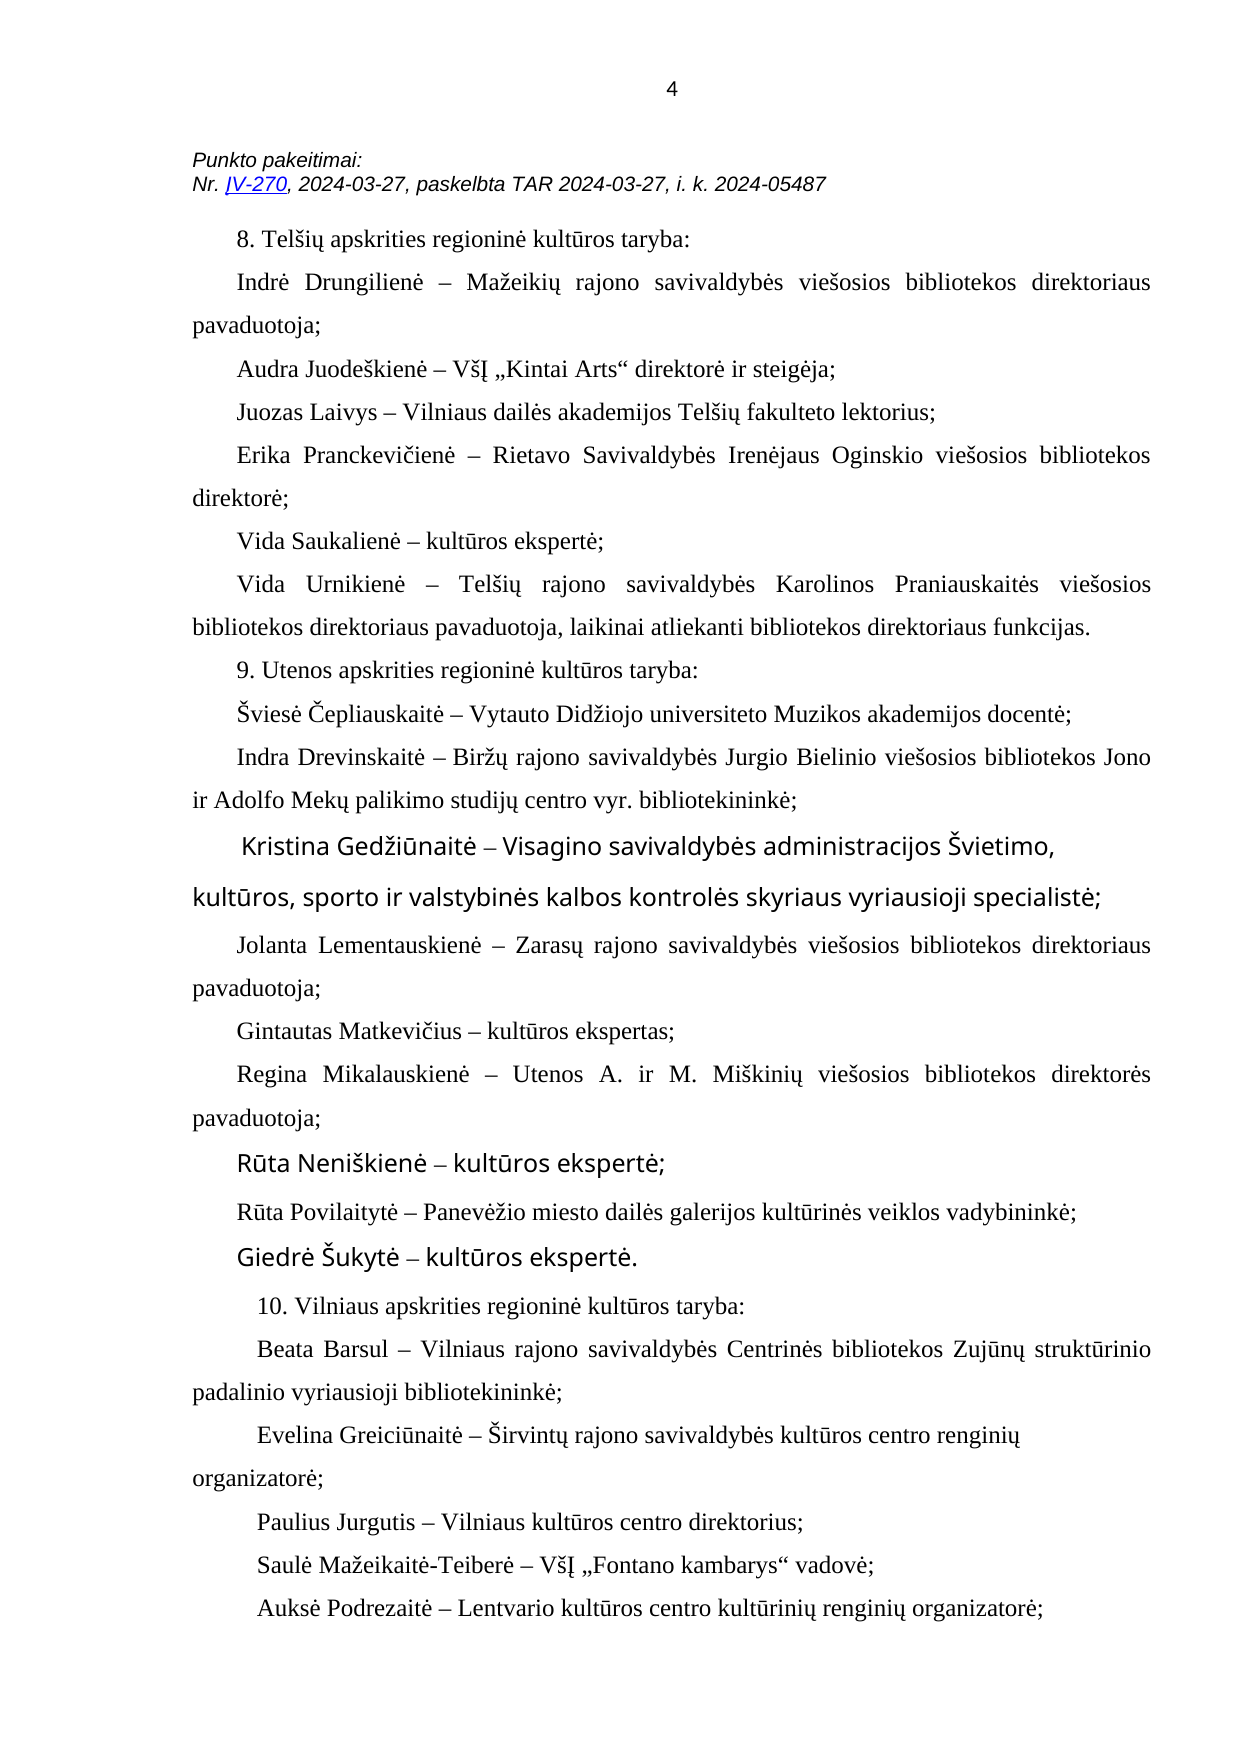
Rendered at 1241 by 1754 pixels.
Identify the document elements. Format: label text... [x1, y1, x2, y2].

text Regina Mikalauskienė – Utenos A. ir M. Miškinių viešosios bibliotekos direktorės pavaduotoja; [192, 1059, 1152, 1131]
text Rūta Neniškienė – kultūros ekspertė; [192, 1146, 1152, 1180]
text Kristina Gedžiūnaitė – Visagino savivaldybės administracijos Švietimo, kultūros, sporto ir valstybinės kalbos kontrolės skyriaus vyriausioji specialistė; [192, 828, 1152, 913]
text Giedrė Šukytė – kultūros ekspertė. [192, 1240, 1152, 1274]
text Punkto pakeitimai: [192, 148, 1152, 172]
text Nr. ĮV-270, 2024-03-27, paskelbta TAR 2024-03-27, i. k. 2024-05487 [192, 172, 1152, 196]
text Šviesė Čepliauskaitė – Vytauto Didžiojo universiteto Muzikos akademijos docentė; [192, 699, 1152, 727]
text Vida Urnikienė – Telšių rajono savivaldybės Karolinos Praniauskaitės viešosios bibliotekos direktoriaus pavaduotoja, laikinai atliekanti bibliotekos direktoriaus funkcijas. [192, 569, 1152, 641]
text Audra Juodeškienė – VšĮ „Kintai Arts“ direktorė ir steigėja; [192, 354, 1152, 382]
text Auksė Podrezaitė – Lentvario kultūros centro kultūrinių renginių organizatorė; [192, 1593, 1152, 1622]
text Beata Barsul – Vilniaus rajono savivaldybės Centrinės bibliotekos Zujūnų struktūrinio padalinio vyriausioji bibliotekininkė; [192, 1334, 1152, 1406]
text Erika Pranckevičienė – Rietavo Savivaldybės Irenėjaus Oginskio viešosios bibliotekos direktorė; [192, 440, 1152, 512]
text Paulius Jurgutis – Vilniaus kultūros centro direktorius; [192, 1507, 1152, 1535]
text Jolanta Lementauskienė – Zarasų rajono savivaldybės viešosios bibliotekos direktoriaus pavaduotoja; [192, 930, 1152, 1002]
text Indra Drevinskaitė – Biržų rajono savivaldybės Jurgio Bielinio viešosios bibliotekos Jono ir Adolfo Mekų palikimo studijų centro vyr. bibliotekininkė; [192, 742, 1152, 814]
text 8. Telšių apskrities regioninė kultūros taryba: [192, 224, 1152, 253]
text 9. Utenos apskrities regioninė kultūros taryba: [192, 656, 1152, 684]
text Vida Saukalienė – kultūros ekspertė; [192, 526, 1152, 555]
text Saulė Mažeikaitė-Teiberė – VšĮ „Fontano kambarys“ vadovė; [192, 1550, 1152, 1578]
text Gintautas Matkevičius – kultūros ekspertas; [192, 1016, 1152, 1045]
text Rūta Povilaitytė – Panevėžio miesto dailės galerijos kultūrinės veiklos vadybininkė; [192, 1197, 1152, 1226]
text Juozas Laivys – Vilniaus dailės akademijos Telšių fakulteto lektorius; [192, 397, 1152, 426]
text Evelina Greiciūnaitė – Širvintų rajono savivaldybės kultūros centro renginių organizatorė; [192, 1420, 1152, 1492]
text 10. Vilniaus apskrities regioninė kultūros taryba: [192, 1291, 1152, 1320]
text Indrė Drungilienė – Mažeikių rajono savivaldybės viešosios bibliotekos direktoriaus pavaduotoja; [192, 267, 1152, 339]
